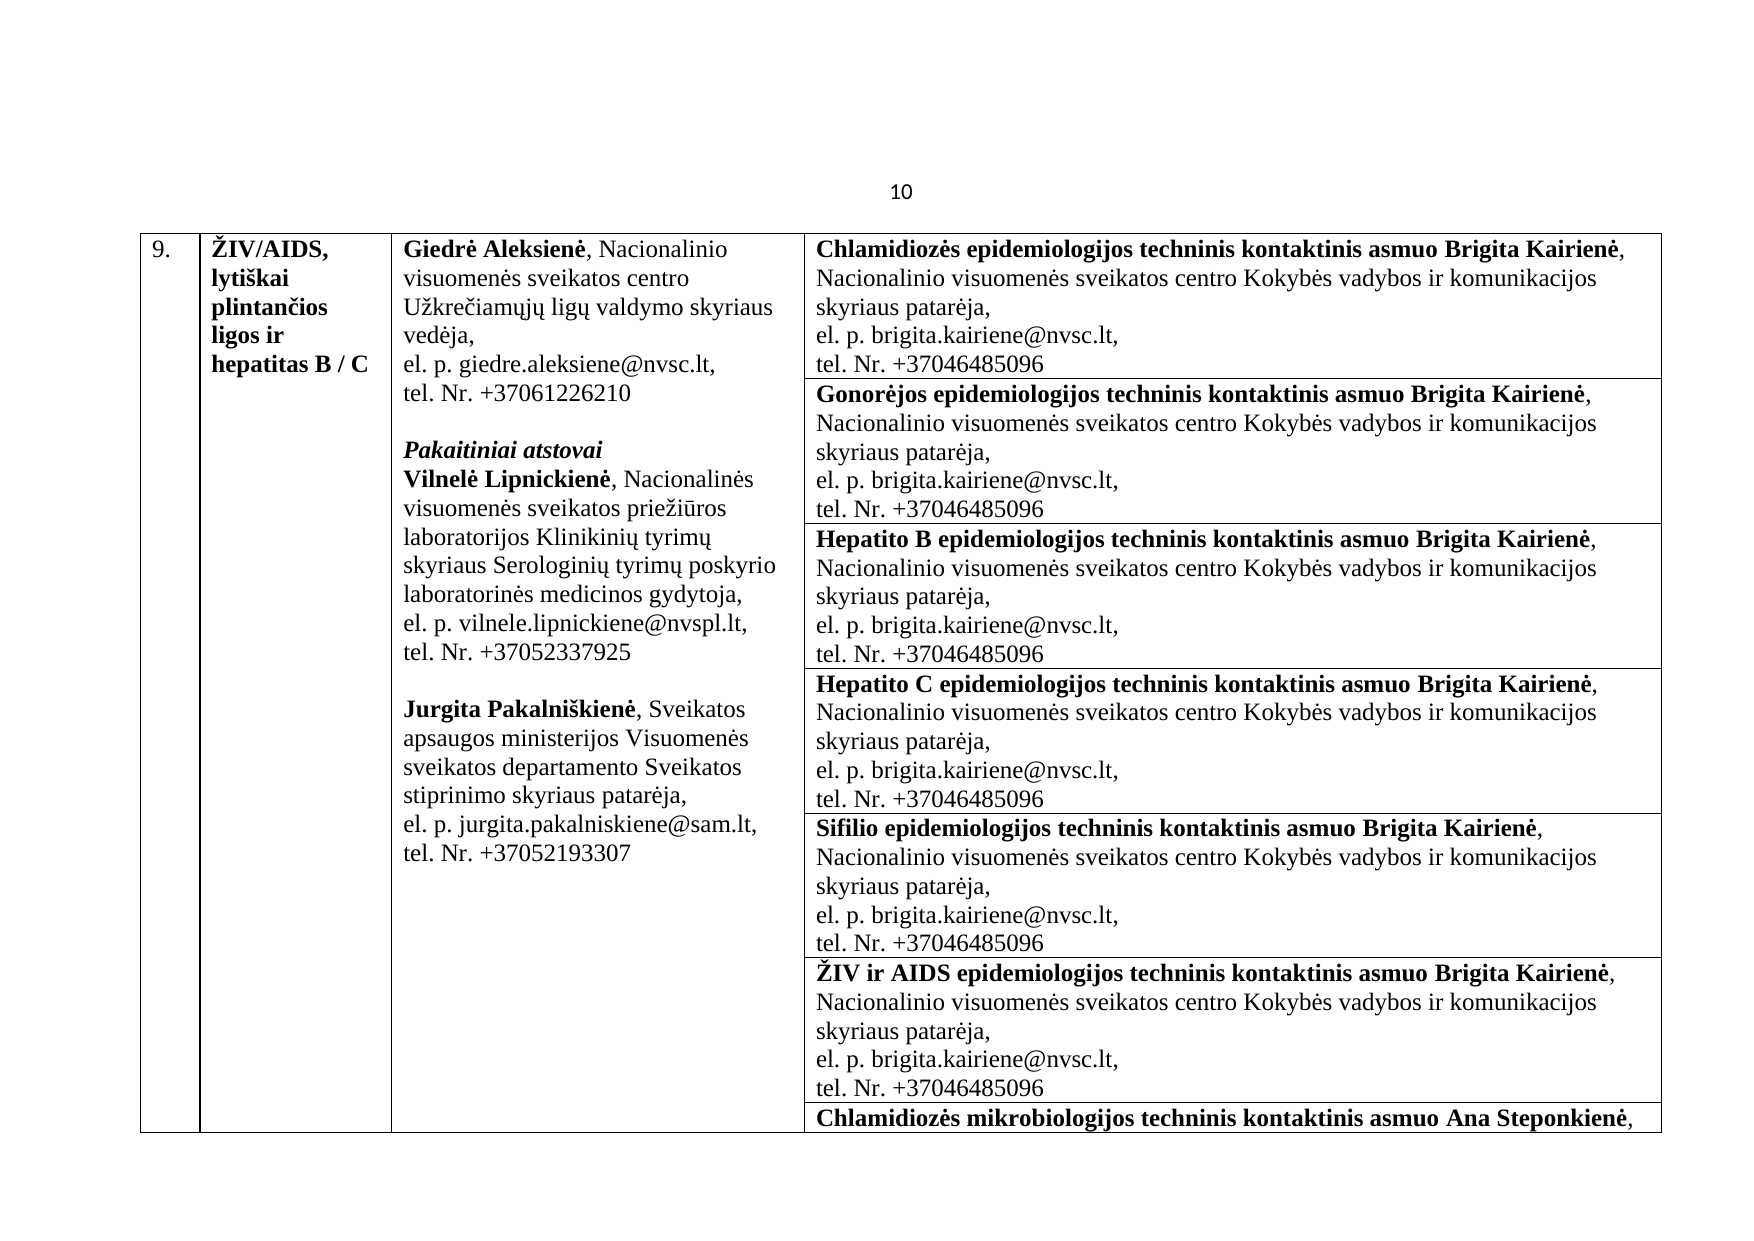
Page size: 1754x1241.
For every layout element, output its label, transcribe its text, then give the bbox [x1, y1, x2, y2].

table_cell Sifilio epidemiologijos techninis kontaktinis asmuo Brigita Kairienė, Nacionalinio visuomenės sveikatos centro Kokybės vadybos ir komunikacijos skyriaus patarėja, el. p. brigita.kairiene@nvsc.lt, tel. Nr. +37046485096 [805, 814, 1661, 957]
table_cell Gonorėjos epidemiologijos techninis kontaktinis asmuo Brigita Kairienė, Nacionalinio visuomenės sveikatos centro Kokybės vadybos ir komunikacijos skyriaus patarėja, el. p. brigita.kairiene@nvsc.lt, tel. Nr. +37046485096 [805, 379, 1661, 523]
table_cell Hepatito C epidemiologijos techninis kontaktinis asmuo Brigita Kairienė, Nacionalinio visuomenės sveikatos centro Kokybės vadybos ir komunikacijos skyriaus patarėja, el. p. brigita.kairiene@nvsc.lt, tel. Nr. +37046485096 [805, 669, 1661, 812]
table_cell Chlamidiozės epidemiologijos techninis kontaktinis asmuo Brigita Kairienė, Nacionalinio visuomenės sveikatos centro Kokybės vadybos ir komunikacijos skyriaus patarėja, el. p. brigita.kairiene@nvsc.lt, tel. Nr. +37046485096 [805, 234, 1661, 378]
table_cell ŽIV/AIDS, lytiškai plintančios ligos ir hepatitas B / C [201, 234, 391, 1132]
table_cell Hepatito B epidemiologijos techninis kontaktinis asmuo Brigita Kairienė, Nacionalinio visuomenės sveikatos centro Kokybės vadybos ir komunikacijos skyriaus patarėja, el. p. brigita.kairiene@nvsc.lt, tel. Nr. +37046485096 [805, 524, 1661, 668]
table_cell ŽIV ir AIDS epidemiologijos techninis kontaktinis asmuo Brigita Kairienė, Nacionalinio visuomenės sveikatos centro Kokybės vadybos ir komunikacijos skyriaus patarėja, el. p. brigita.kairiene@nvsc.lt, tel. Nr. +37046485096 [805, 958, 1661, 1102]
table_cell 9. [141, 234, 199, 1132]
table_cell Giedrė Aleksienė, Nacionalinio visuomenės sveikatos centro Užkrečiamųjų ligų valdymo skyriaus vedėja, el. p. giedre.aleksiene@nvsc.lt, tel. Nr. +37061226210 Pakaitiniai atstovai Vilnelė Lipnickienė, Nacionalinės visuomenės sveikatos priežiūros laboratorijos Klinikinių tyrimų skyriaus Serologinių tyrimų poskyrio laboratorinės medicinos gydytoja, el. p. vilnele.lipnickiene@nvspl.lt, tel. Nr. +37052337925 Jurgita Pakalniškienė, Sveikatos apsaugos ministerijos Visuomenės sveikatos departamento Sveikatos stiprinimo skyriaus patarėja, el. p. jurgita.pakalniskiene@sam.lt, tel. Nr. +37052193307 [392, 234, 804, 1132]
table_cell Chlamidiozės mikrobiologijos techninis kontaktinis asmuo Ana Steponkienė, [805, 1103, 1661, 1132]
